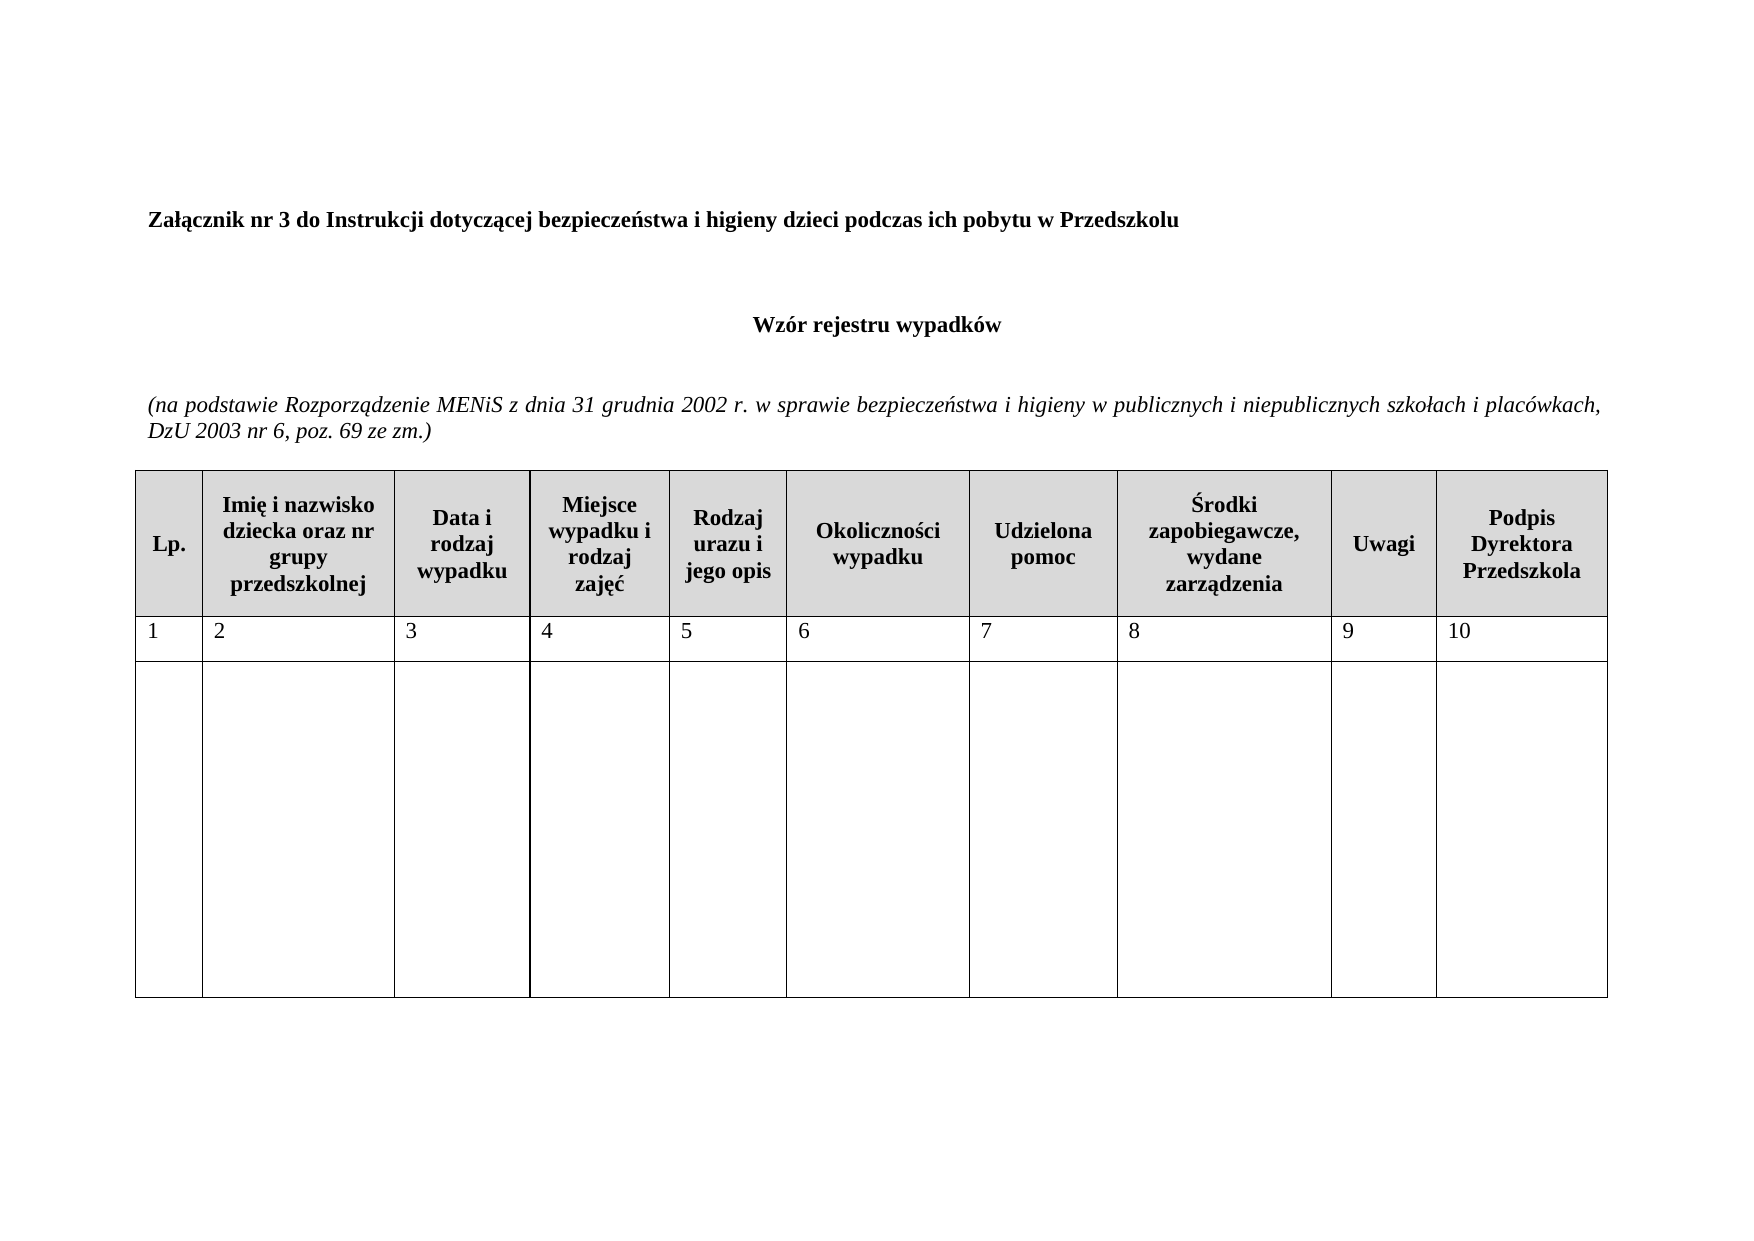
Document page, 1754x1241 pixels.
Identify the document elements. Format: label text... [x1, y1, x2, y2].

table_cell [395, 662, 529, 997]
table_cell [1437, 662, 1607, 997]
table_header Lp. [136, 471, 202, 616]
table_cell [1332, 662, 1436, 997]
text (na podstawie Rozporządzenie MENiS z dnia 31 grudnia 2002 r. w sprawie bezpieczeństwa i higieny w publicznych i niepublicznych szkołach i placówkach, DzU 2003 nr 6, poz. 69 ze zm.) [148, 391, 1606, 443]
table_cell [531, 662, 669, 997]
table_header Udzielona pomoc [970, 471, 1117, 616]
table_header Rodzaj urazu i jego opis [670, 471, 786, 616]
table_cell 4 [531, 617, 669, 661]
table_header Okoliczności wypadku [787, 471, 969, 616]
table_cell 6 [787, 617, 969, 661]
table_header Data i rodzaj wypadku [395, 471, 529, 616]
table_cell [670, 662, 786, 997]
table_header Podpis Dyrektora Przedszkola [1437, 471, 1607, 616]
table_cell 2 [203, 617, 394, 661]
table_header Miejsce wypadku i rodzaj zajęć [531, 471, 669, 616]
table_cell [970, 662, 1117, 997]
table_cell 10 [1437, 617, 1607, 661]
text Załącznik nr 3 do Instrukcji dotyczącej bezpieczeństwa i higieny dzieci podczas ich pobytu w Przedszkolu [148, 206, 1606, 232]
table_cell 1 [136, 617, 202, 661]
table_cell [136, 662, 202, 997]
table_cell 7 [970, 617, 1117, 661]
table_cell 8 [1118, 617, 1331, 661]
table_cell 3 [395, 617, 529, 661]
table_cell [203, 662, 394, 997]
table_header Środki zapobiegawcze, wydane zarządzenia [1118, 471, 1331, 616]
table_cell 5 [670, 617, 786, 661]
table_cell [787, 662, 969, 997]
table_header Imię i nazwisko dziecka oraz nr grupy przedszkolnej [203, 471, 394, 616]
table_cell 9 [1332, 617, 1436, 661]
table_header Uwagi [1332, 471, 1436, 616]
text Wzór rejestru wypadków [148, 312, 1606, 338]
table_cell [1118, 662, 1331, 997]
